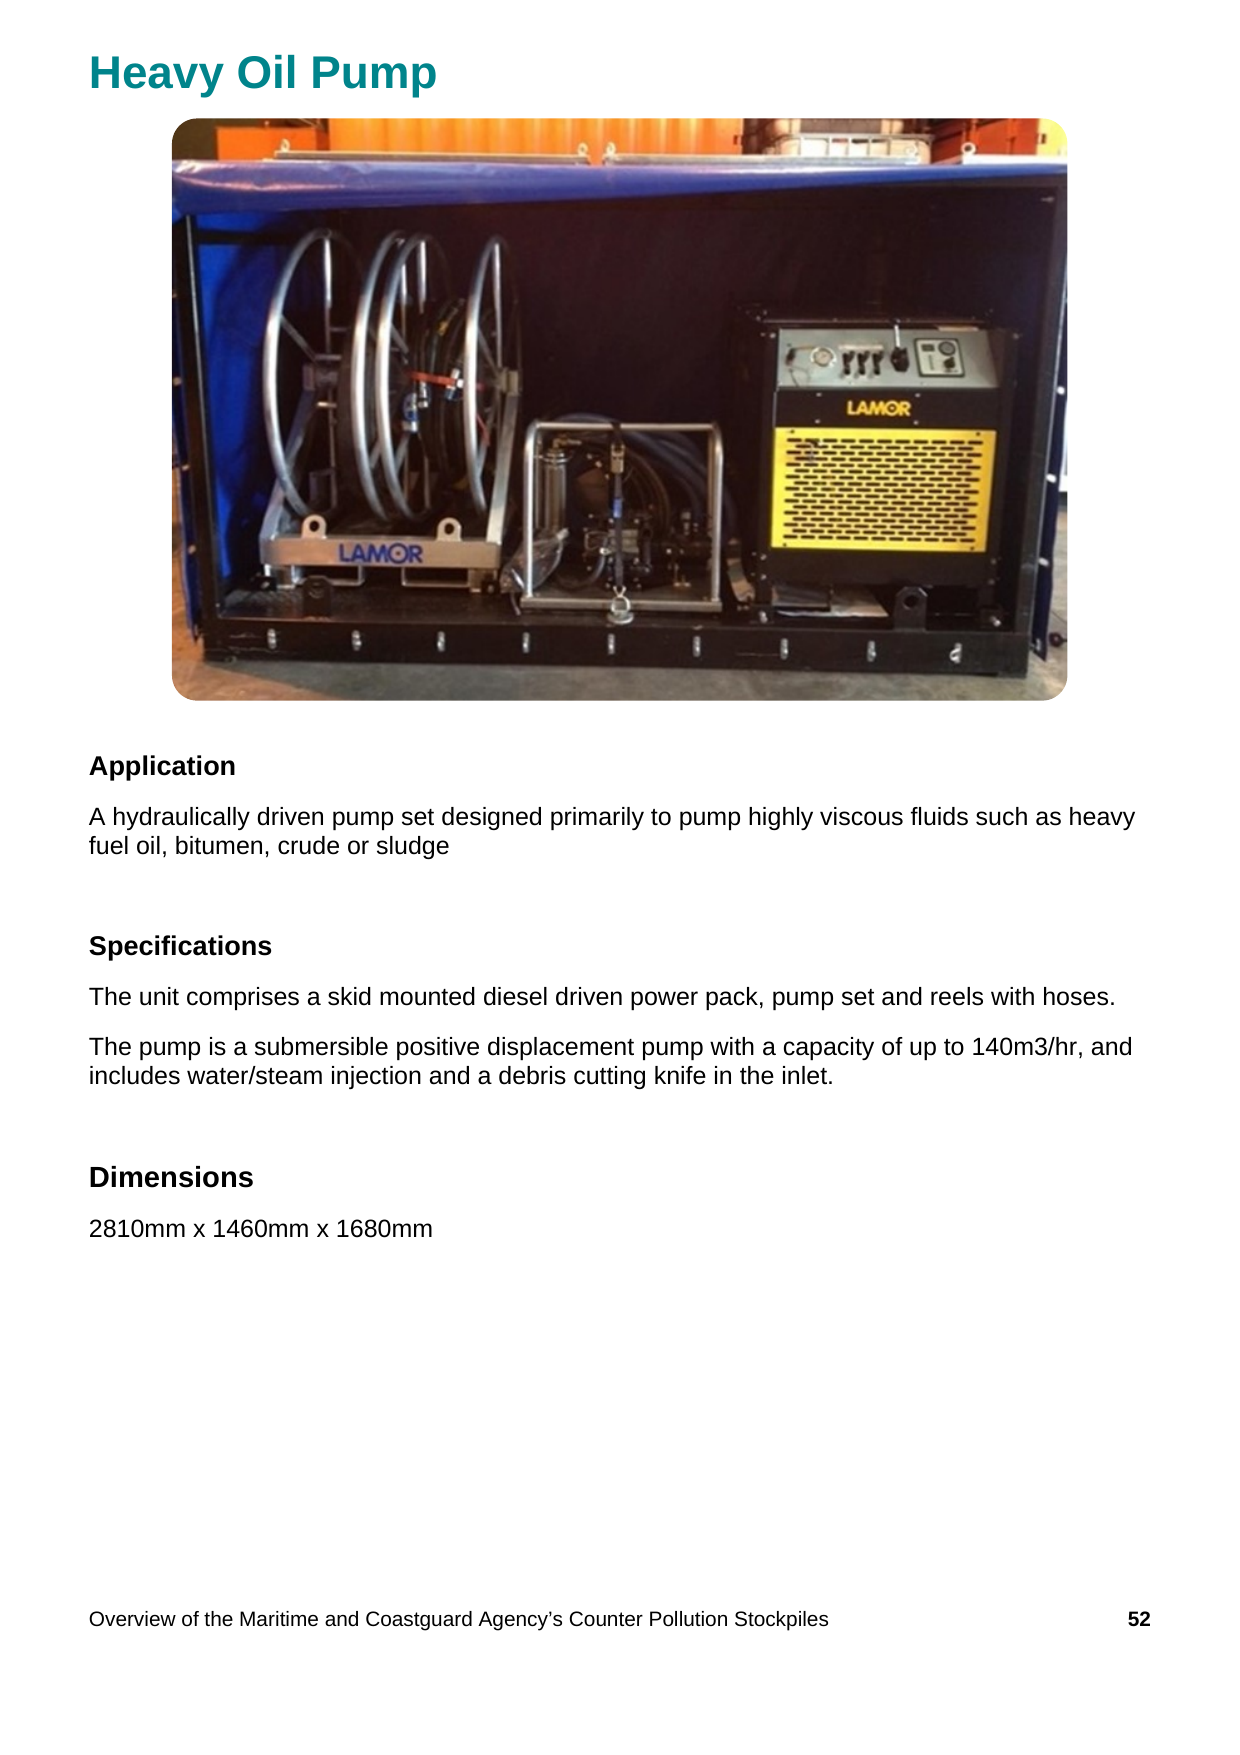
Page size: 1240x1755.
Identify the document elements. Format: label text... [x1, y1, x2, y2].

text A hydraulically driven pump set designed primarily to pump highly viscous fluids such as heavy fuel oil, bitumen, crude or sludge [89, 802, 1151, 860]
subtitle Dimensions [89, 1160, 1151, 1193]
text 2810mm x 1460mm x 1680mm [89, 1214, 1151, 1243]
text The unit comprises a skid mounted diesel driven power pack, pump set and reels with hoses. [89, 982, 1151, 1011]
subtitle Specifications [89, 930, 1151, 962]
subtitle Heavy Oil Pump [89, 46, 1151, 99]
text The pump is a submersible positive displacement pump with a capacity of up to 140m3/hr, and includes water/steam injection and a debris cutting knife in the inlet. [89, 1032, 1151, 1089]
subtitle Application [89, 750, 1151, 782]
